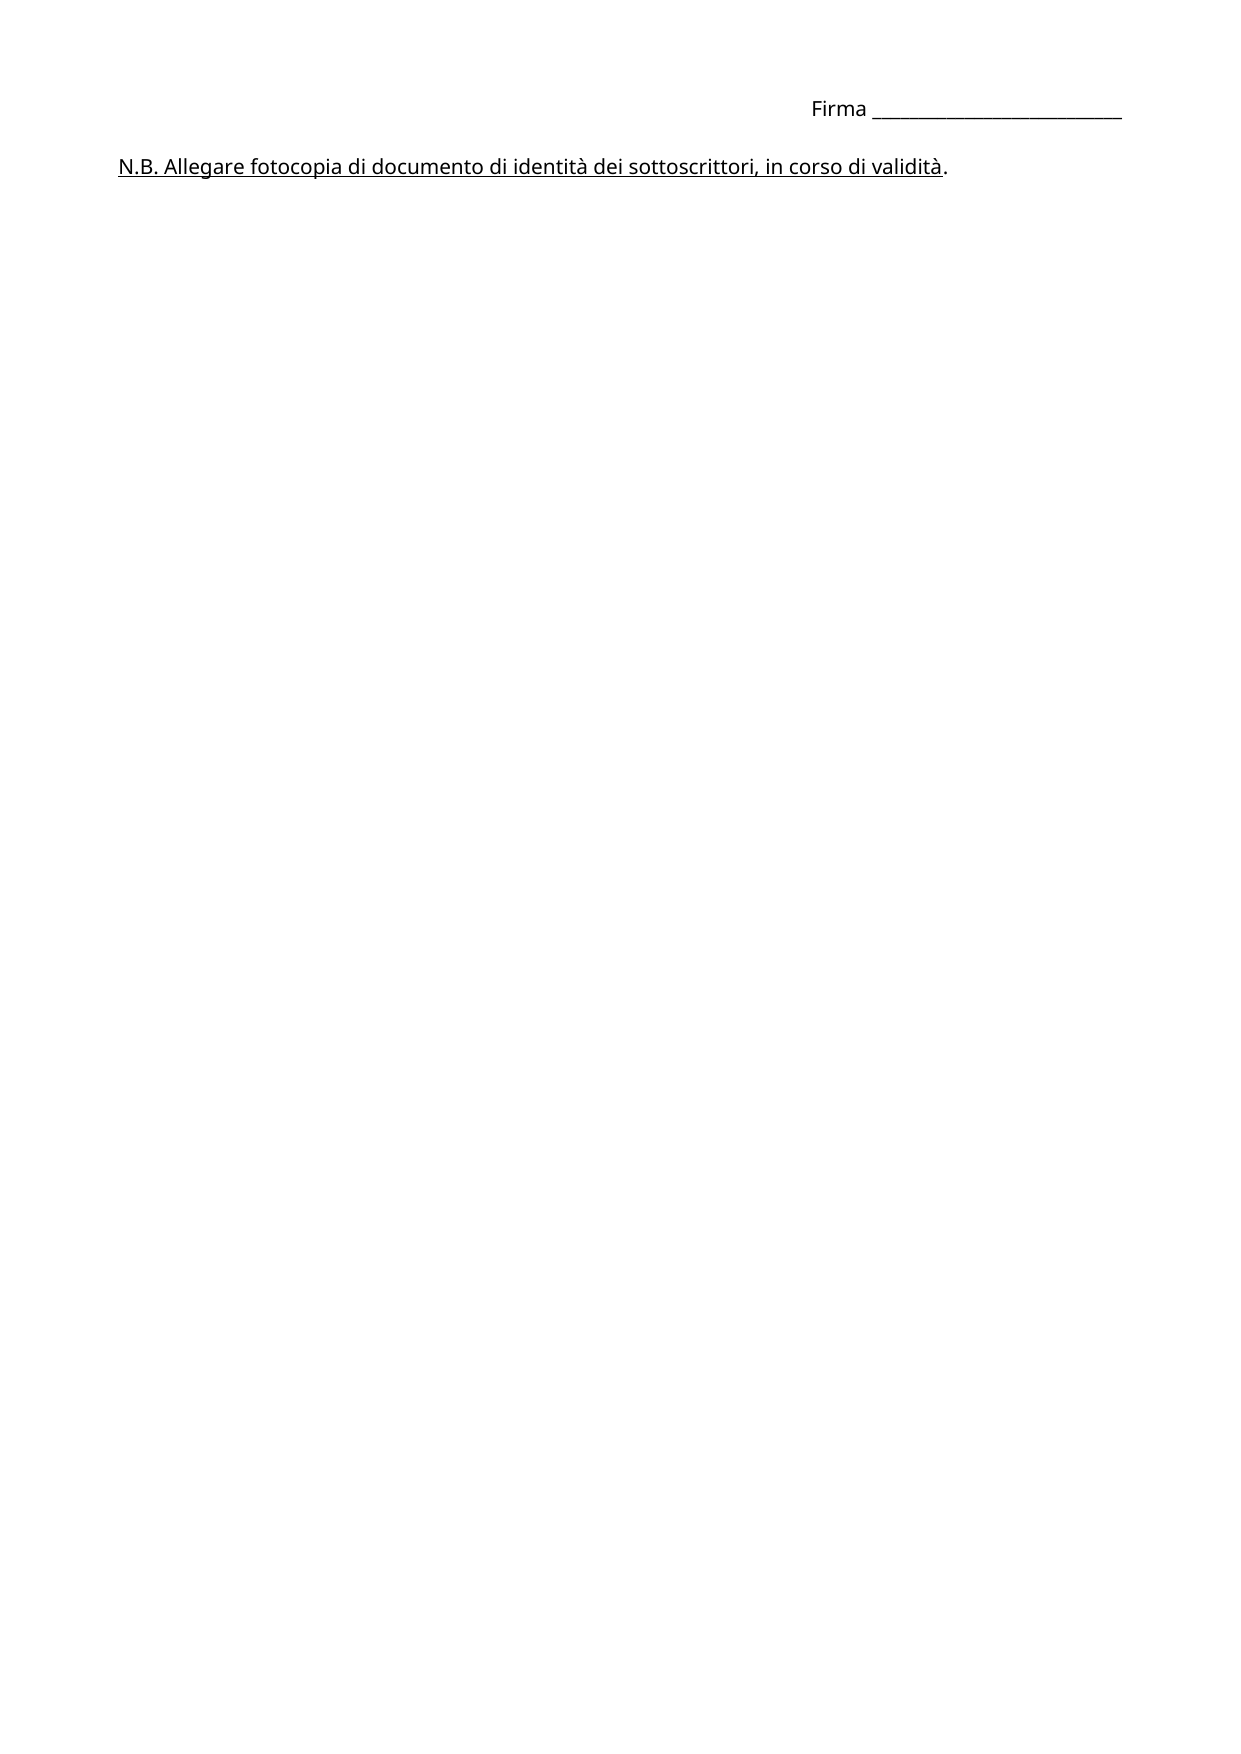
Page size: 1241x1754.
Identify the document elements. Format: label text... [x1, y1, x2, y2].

text N.B. Allegare fotocopia di documento di identità dei sottoscrittori, in corso di validità. [118, 152, 1122, 180]
text Firma ___________________________ [118, 94, 1122, 123]
